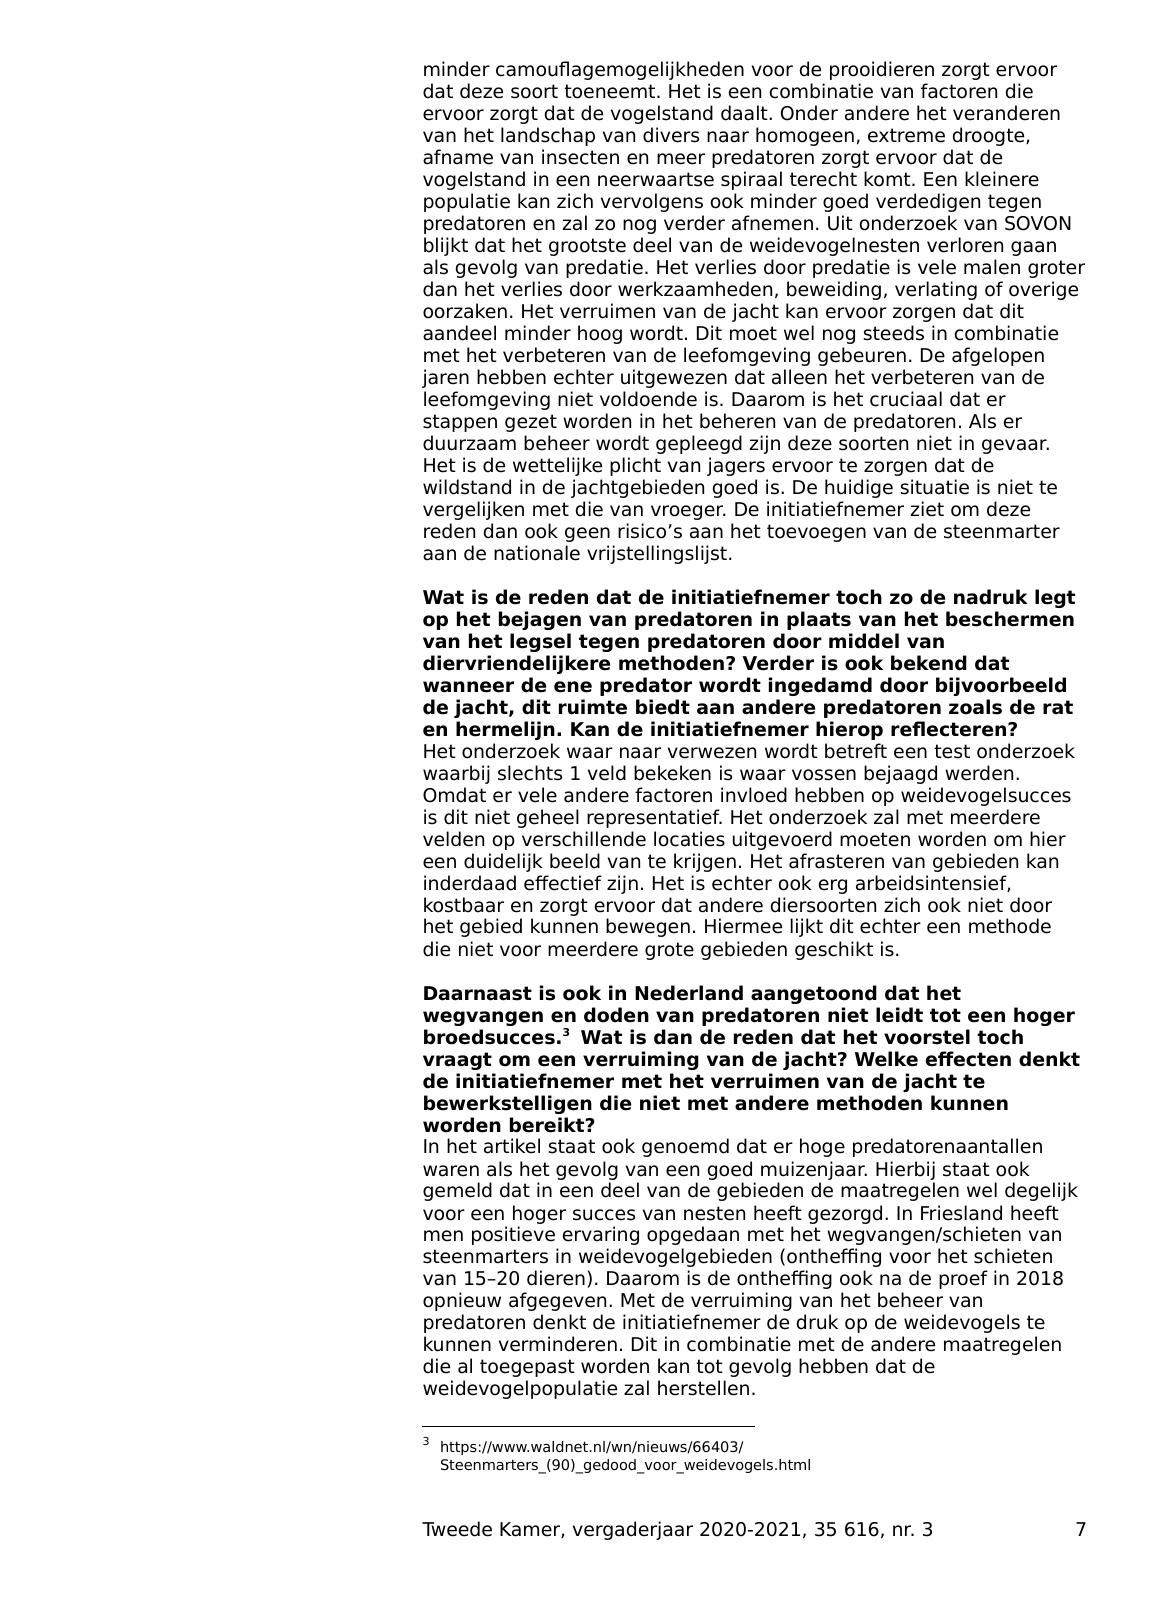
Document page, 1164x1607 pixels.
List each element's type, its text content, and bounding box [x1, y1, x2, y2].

text In het artikel staat ook genoemd dat er hoge predatorenaantallen waren als het gevolg van een goed muizenjaar. Hierbij staat ook gemeld dat in een deel van de gebieden de maatregelen wel degelijk voor een hoger succes van nesten heeft gezorgd. In Friesland heeft men positieve ervaring opgedaan met het wegvangen/schieten van steenmarters in weidevogelgebieden (ontheffing voor het schieten van 15–20 dieren). Daarom is de ontheffing ook na de proef in 2018 opnieuw afgegeven. Met de verruiming van het beheer van predatoren denkt de initiatiefnemer de druk op de weidevogels te kunnen verminderen. Dit in combinatie met de andere maatregelen die al toegepast worden kan tot gevolg hebben dat de weidevogelpopulatie zal herstellen. [422, 1136, 1087, 1400]
text Wat is de reden dat de initiatiefnemer toch zo de nadruk legt op het bejagen van predatoren in plaats van het beschermen van het legsel tegen predatoren door middel van diervriendelijkere methoden? Verder is ook bekend dat wanneer de ene predator wordt ingedamd door bijvoorbeeld de jacht, dit ruimte biedt aan andere predatoren zoals de rat en hermelijn. Kan de initiatiefnemer hierop reflecteren? [422, 587, 1087, 741]
text Het onderzoek waar naar verwezen wordt betreft een test onderzoek waarbij slechts 1 veld bekeken is waar vossen bejaagd werden. Omdat er vele andere factoren invloed hebben op weidevogelsucces is dit niet geheel representatief. Het onderzoek zal met meerdere velden op verschillende locaties uitgevoerd moeten worden om hier een duidelijk beeld van te krijgen. Het afrasteren van gebieden kan inderdaad effectief zijn. Het is echter ook erg arbeidsintensief, kostbaar en zorgt ervoor dat andere diersoorten zich ook niet door het gebied kunnen bewegen. Hiermee lijkt dit echter een methode die niet voor meerdere grote gebieden geschikt is. [422, 741, 1087, 960]
text https://www.waldnet.nl/wn/nieuws/66403/Steenmarters_(90)_gedood_voor_weidevogels.html [422, 1435, 1087, 1474]
text Daarnaast is ook in Nederland aangetoond dat het wegvangen en doden van predatoren niet leidt tot een hoger broedsucces. Wat is dan de reden dat het voorstel toch vraagt om een verruiming van de jacht? Welke effecten denkt de initiatiefnemer met het verruimen van de jacht te bewerkstelligen die niet met andere methoden kunnen worden bereikt? [422, 983, 1087, 1136]
text minder camouflagemogelijkheden voor de prooidieren zorgt ervoor dat deze soort toeneemt. Het is een combinatie van factoren die ervoor zorgt dat de vogelstand daalt. Onder andere het veranderen van het landschap van divers naar homogeen, extreme droogte, afname van insecten en meer predatoren zorgt ervoor dat de vogelstand in een neerwaartse spiraal terecht komt. Een kleinere populatie kan zich vervolgens ook minder goed verdedigen tegen predatoren en zal zo nog verder afnemen. Uit onderzoek van SOVON blijkt dat het grootste deel van de weidevogelnesten verloren gaan als gevolg van predatie. Het verlies door predatie is vele malen groter dan het verlies door werkzaamheden, beweiding, verlating of overige oorzaken. Het verruimen van de jacht kan ervoor zorgen dat dit aandeel minder hoog wordt. Dit moet wel nog steeds in combinatie met het verbeteren van de leefomgeving gebeuren. De afgelopen jaren hebben echter uitgewezen dat alleen het verbeteren van de leefomgeving niet voldoende is. Daarom is het cruciaal dat er stappen gezet worden in het beheren van de predatoren. Als er duurzaam beheer wordt gepleegd zijn deze soorten niet in gevaar. Het is de wettelijke plicht van jagers ervoor te zorgen dat de wildstand in de jachtgebieden goed is. De huidige situatie is niet te vergelijken met die van vroeger. De initiatiefnemer ziet om deze reden dan ook geen risico’s aan het toevoegen van de steenmarter aan de nationale vrijstellingslijst. [422, 59, 1087, 564]
